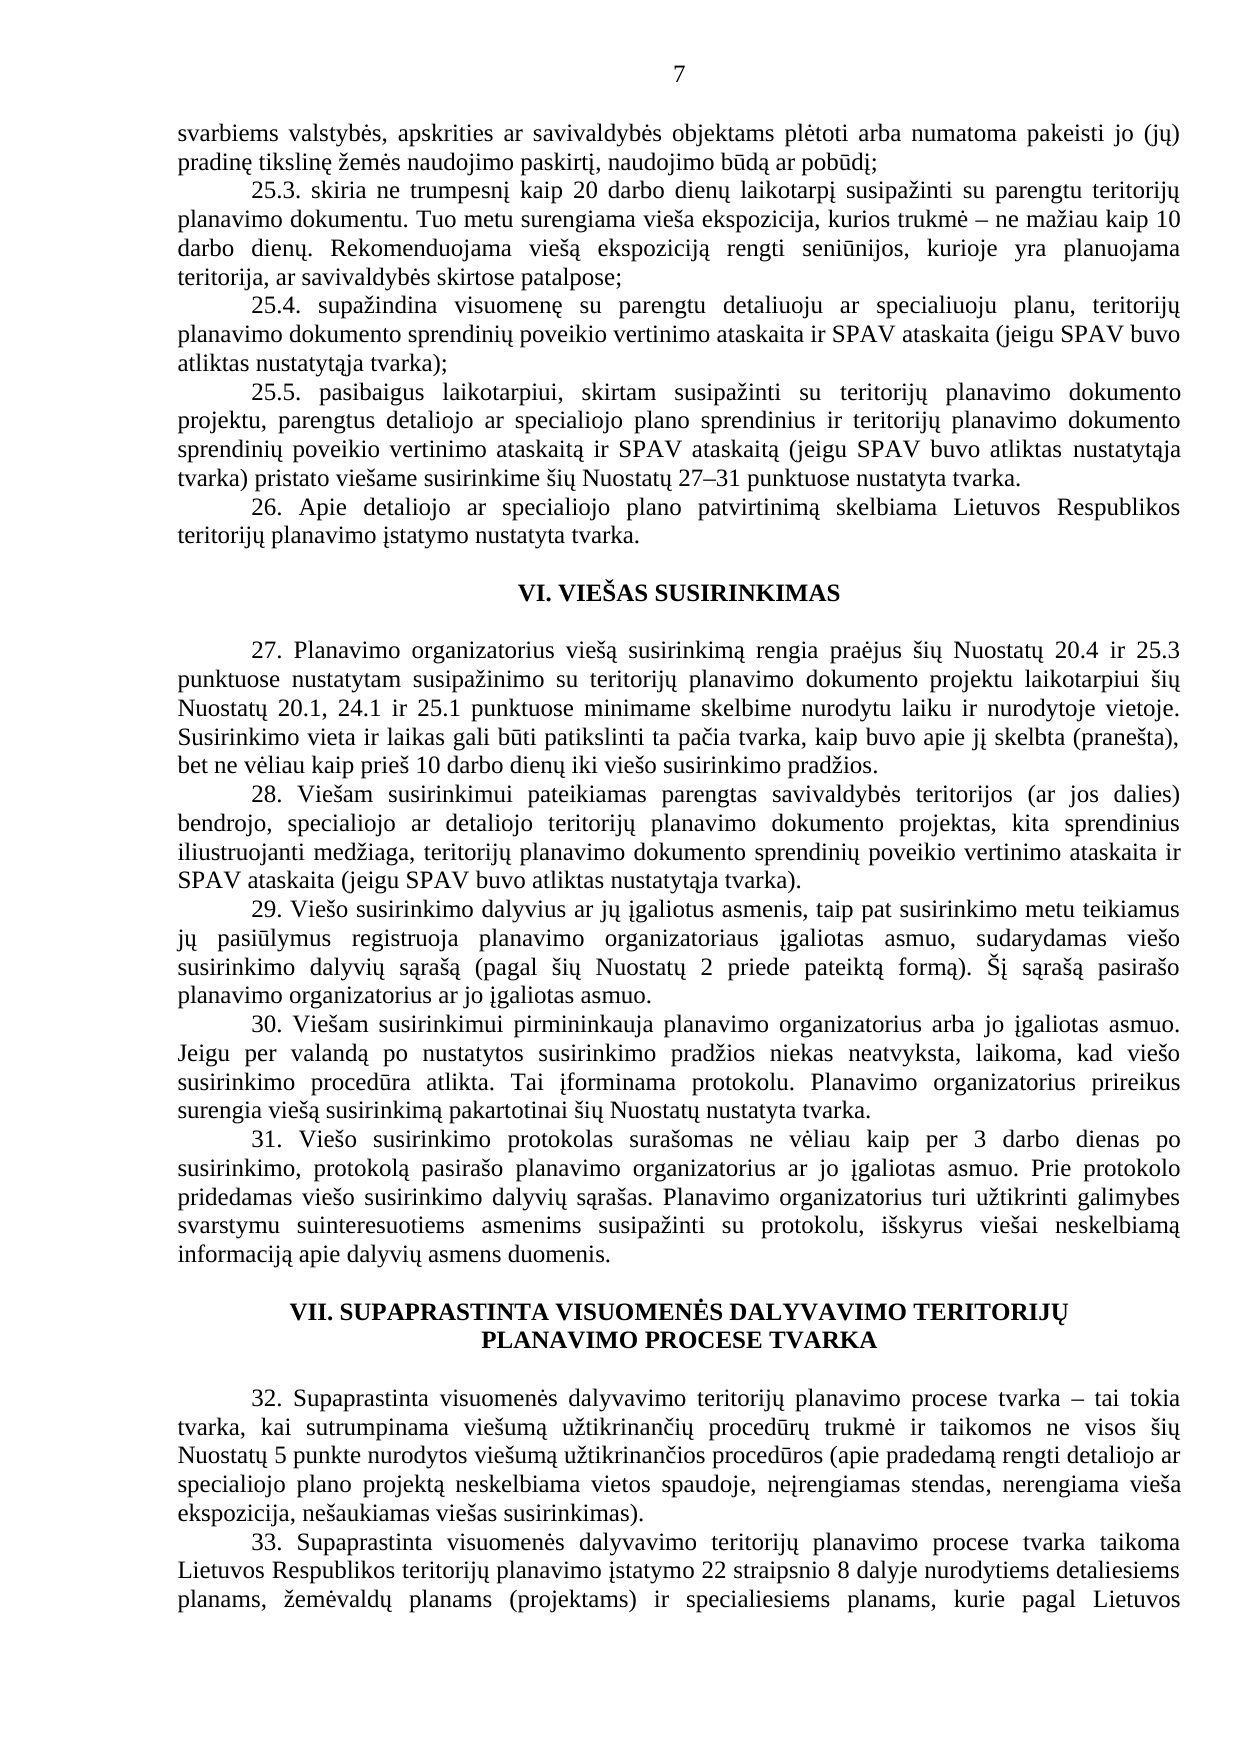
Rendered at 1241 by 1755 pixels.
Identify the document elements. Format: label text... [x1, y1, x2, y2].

text 25.5. pasibaigus laikotarpiui, skirtam susipažinti su teritorijų planavimo dokumento projektu, parengtus detaliojo ar specialiojo plano sprendinius ir teritorijų planavimo dokumento sprendinių poveikio vertinimo ataskaitą ir SPAV ataskaitą (jeigu SPAV buvo atliktas nustatytąja tvarka) pristato viešame susirinkime šių Nuostatų 27–31 punktuose nustatyta tvarka. [177, 377, 1181, 492]
text VI. VIEŠAS SUSIRINKIMAS [177, 578, 1181, 607]
text 25.3. skiria ne trumpesnį kaip 20 darbo dienų laikotarpį susipažinti su parengtu teritorijų planavimo dokumentu. Tuo metu surengiama vieša ekspozicija, kurios trukmė – ne mažiau kaip 10 darbo dienų. Rekomenduojama viešą ekspoziciją rengti seniūnijos, kurioje yra planuojama teritorija, ar savivaldybės skirtose patalpose; [177, 176, 1181, 291]
text 33. Supaprastinta visuomenės dalyvavimo teritorijų planavimo procese tvarka taikoma Lietuvos Respublikos teritorijų planavimo įstatymo 22 straipsnio 8 dalyje nurodytiems detaliesiems planams, žemėvaldų planams (projektams) ir specialiesiems planams, kurie pagal Lietuvos [177, 1527, 1181, 1613]
text VII. SUPAPRASTINTA VISUOMENĖS DALYVAVIMO TERITORIJŲ PLANAVIMO PROCESE TVARKA [177, 1297, 1181, 1354]
text 32. Supaprastinta visuomenės dalyvavimo teritorijų planavimo procese tvarka – tai tokia tvarka, kai sutrumpinama viešumą užtikrinančių procedūrų trukmė ir taikomos ne visos šių Nuostatų 5 punkte nurodytos viešumą užtikrinančios procedūros (apie pradedamą rengti detaliojo ar specialiojo plano projektą neskelbiama vietos spaudoje, neįrengiamas stendas, nerengiama vieša ekspozicija, nešaukiamas viešas susirinkimas). [177, 1383, 1181, 1527]
text 30. Viešam susirinkimui pirmininkauja planavimo organizatorius arba jo įgaliotas asmuo. Jeigu per valandą po nustatytos susirinkimo pradžios niekas neatvyksta, laikoma, kad viešo susirinkimo procedūra atlikta. Tai įforminama protokolu. Planavimo organizatorius prireikus surengia viešą susirinkimą pakartotinai šių Nuostatų nustatyta tvarka. [177, 1009, 1181, 1124]
text 25.4. supažindina visuomenę su parengtu detaliuoju ar specialiuoju planu, teritorijų planavimo dokumento sprendinių poveikio vertinimo ataskaita ir SPAV ataskaita (jeigu SPAV buvo atliktas nustatytąja tvarka); [177, 291, 1181, 377]
text 31. Viešo susirinkimo protokolas surašomas ne vėliau kaip per 3 darbo dienas po susirinkimo, protokolą pasirašo planavimo organizatorius ar jo įgaliotas asmuo. Prie protokolo pridedamas viešo susirinkimo dalyvių sąrašas. Planavimo organizatorius turi užtikrinti galimybes svarstymu suinteresuotiems asmenims susipažinti su protokolu, išskyrus viešai neskelbiamą informaciją apie dalyvių asmens duomenis. [177, 1124, 1181, 1268]
text 26. Apie detaliojo ar specialiojo plano patvirtinimą skelbiama Lietuvos Respublikos teritorijų planavimo įstatymo nustatyta tvarka. [177, 492, 1181, 549]
text 28. Viešam susirinkimui pateikiamas parengtas savivaldybės teritorijos (ar jos dalies) bendrojo, specialiojo ar detaliojo teritorijų planavimo dokumento projektas, kita sprendinius iliustruojanti medžiaga, teritorijų planavimo dokumento sprendinių poveikio vertinimo ataskaita ir SPAV ataskaita (jeigu SPAV buvo atliktas nustatytąja tvarka). [177, 779, 1181, 894]
text 27. Planavimo organizatorius viešą susirinkimą rengia praėjus šių Nuostatų 20.4 ir 25.3 punktuose nustatytam susipažinimo su teritorijų planavimo dokumento projektu laikotarpiui šių Nuostatų 20.1, 24.1 ir 25.1 punktuose minimame skelbime nurodytu laiku ir nurodytoje vietoje. Susirinkimo vieta ir laikas gali būti patikslinti ta pačia tvarka, kaip buvo apie jį skelbta (pranešta), bet ne vėliau kaip prieš 10 darbo dienų iki viešo susirinkimo pradžios. [177, 636, 1181, 779]
text svarbiems valstybės, apskrities ar savivaldybės objektams plėtoti arba numatoma pakeisti jo (jų) pradinę tikslinę žemės naudojimo paskirtį, naudojimo būdą ar pobūdį; [177, 118, 1181, 176]
text 29. Viešo susirinkimo dalyvius ar jų įgaliotus asmenis, taip pat susirinkimo metu teikiamus jų pasiūlymus registruoja planavimo organizatoriaus įgaliotas asmuo, sudarydamas viešo susirinkimo dalyvių sąrašą (pagal šių Nuostatų 2 priede pateiktą formą). Šį sąrašą pasirašo planavimo organizatorius ar jo įgaliotas asmuo. [177, 894, 1181, 1009]
